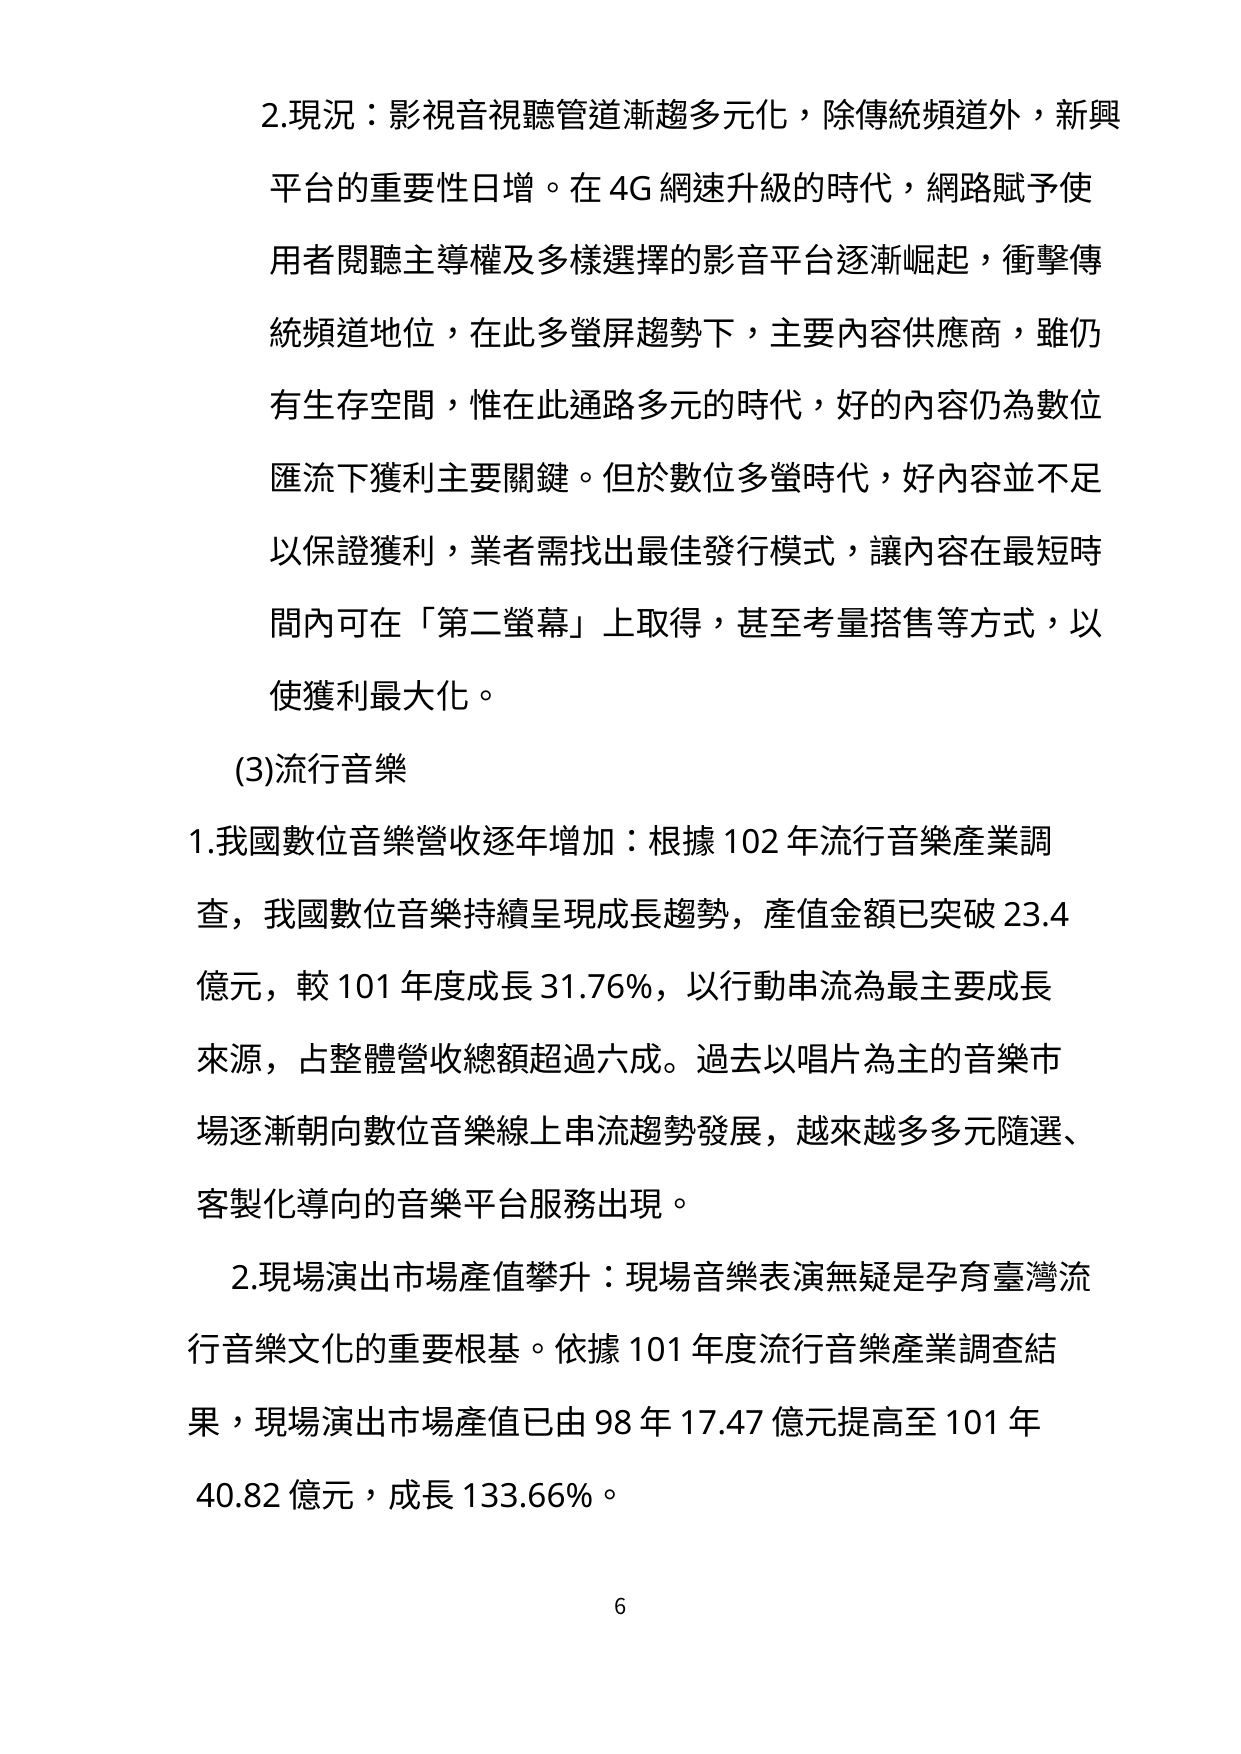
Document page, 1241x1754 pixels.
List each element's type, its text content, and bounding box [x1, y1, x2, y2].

text 查，我國數位音樂持續呈現成長趨勢，產值金額已突破23.4 [118, 887, 1122, 936]
text 2.現況：影視音視聽管道漸趨多元化，除傳統頻道外，新興 [243, 89, 1122, 137]
text 以保證獲利，業者需找出最佳發行模式，讓內容在最短時 [243, 524, 1122, 573]
text 億元，較101年度成長31.76%，以行動串流為最主要成長 [118, 960, 1122, 1008]
text 平台的重要性日增。在4G網速升級的時代，網路賦予使 [243, 161, 1122, 210]
text 40.82億元，成長133.66%。 [118, 1468, 1122, 1517]
text 有生存空間，惟在此通路多元的時代，好的內容仍為數位 [243, 379, 1122, 428]
text 場逐漸朝向數位音樂線上串流趨勢發展，越來越多多元隨選、 [118, 1105, 1122, 1154]
text 行音樂文化的重要根基。依據101年度流行音樂產業調查結 [118, 1323, 1122, 1372]
text 1.我國數位音樂營收逐年增加：根據102年流行音樂產業調 [118, 815, 1122, 863]
text 間內可在「第二螢幕」上取得，甚至考量搭售等方式，以 [243, 597, 1122, 646]
text (3)流行音樂 [118, 742, 1122, 791]
text 匯流下獲利主要關鍵。但於數位多螢時代，好內容並不足 [243, 452, 1122, 500]
text 使獲利最大化。 [243, 670, 1122, 718]
text 客製化導向的音樂平台服務出現。 [118, 1178, 1122, 1226]
text 來源，占整體營收總額超過六成。過去以唱片為主的音樂市 [118, 1033, 1122, 1081]
text 統頻道地位，在此多螢屏趨勢下，主要內容供應商，雖仍 [243, 307, 1122, 355]
text 用者閱聽主導權及多樣選擇的影音平台逐漸崛起，衝擊傳 [243, 234, 1122, 282]
text 2.現場演出市場產值攀升：現場音樂表演無疑是孕育臺灣流 [231, 1251, 1122, 1299]
text 果，現場演出市場產值已由98年17.47億元提高至101年 [118, 1396, 1122, 1444]
